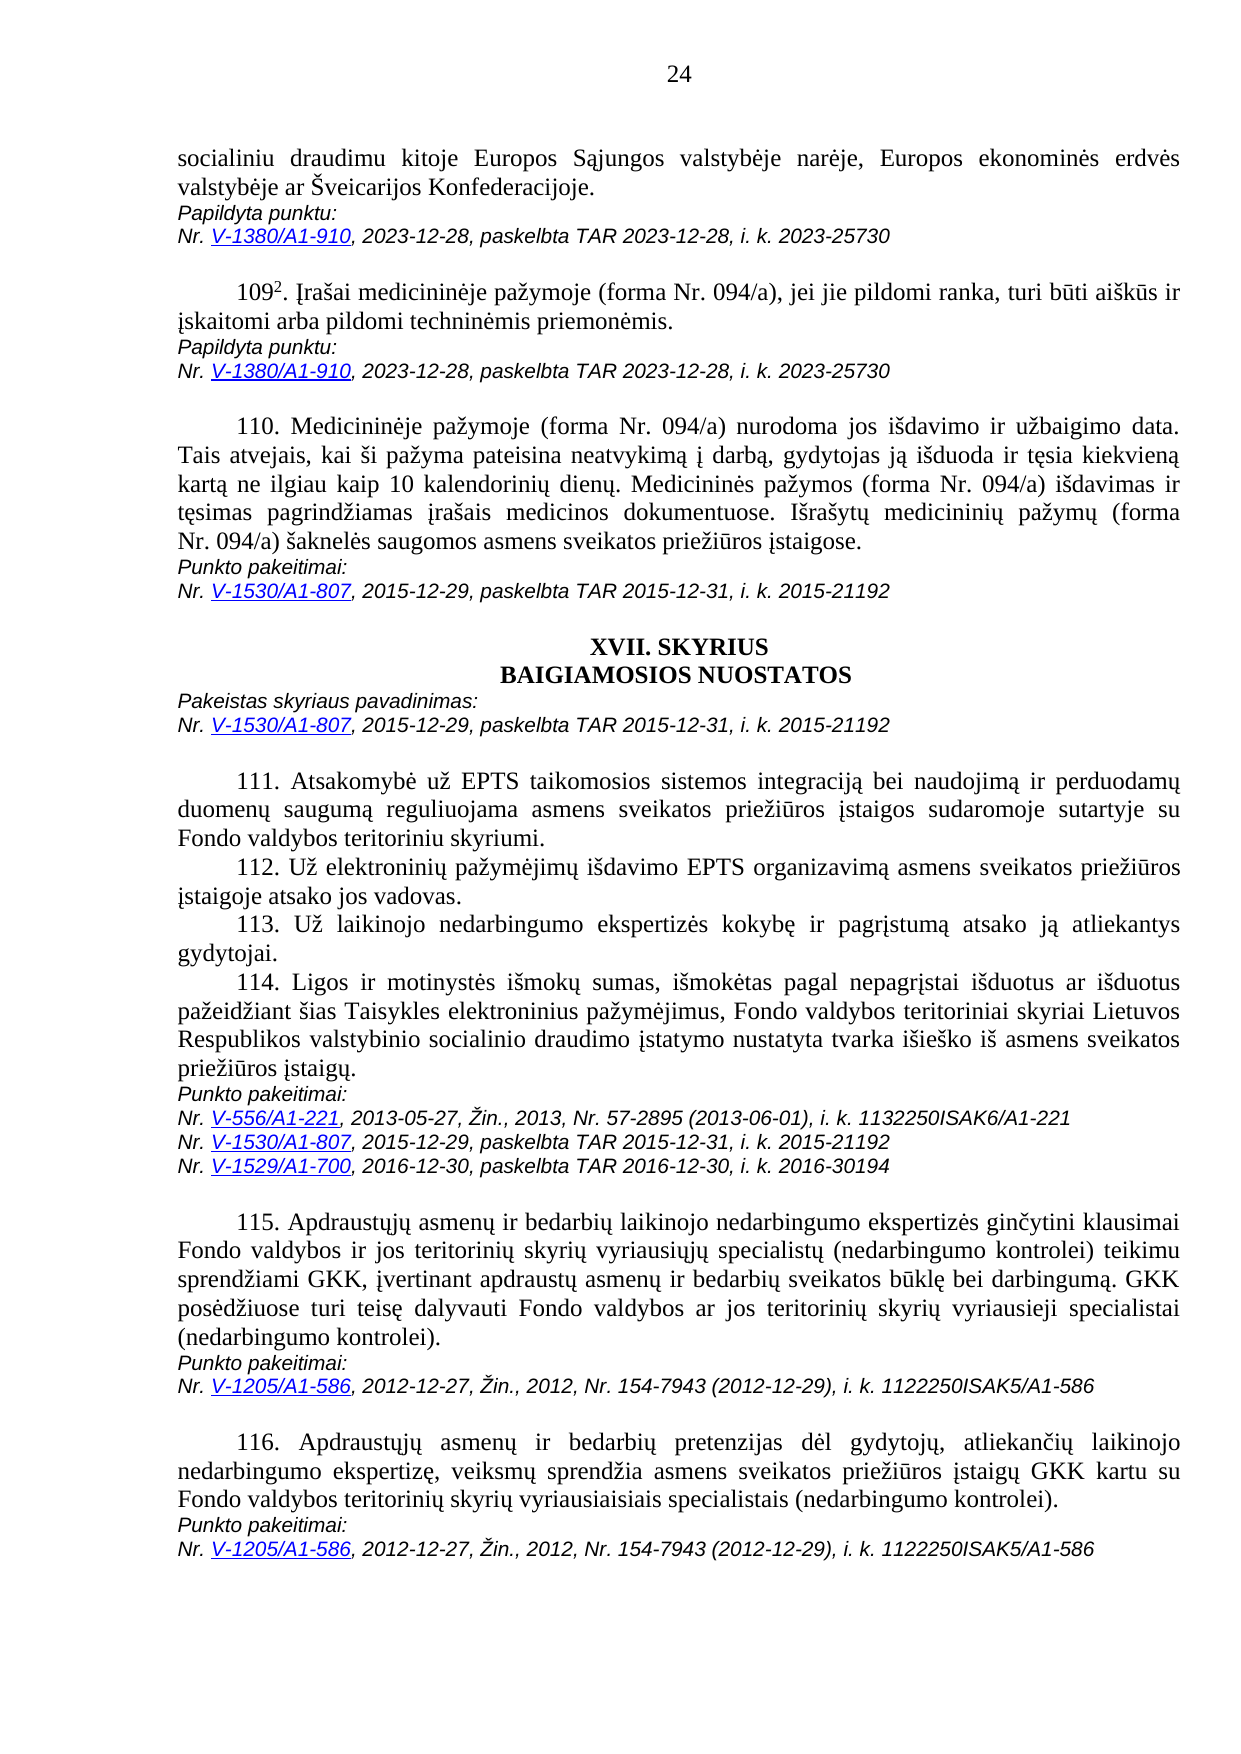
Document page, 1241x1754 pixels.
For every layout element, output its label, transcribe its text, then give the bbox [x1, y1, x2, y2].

text Punkto pakeitimai: [177, 1350, 1181, 1374]
text socialiniu draudimu kitoje Europos Sąjungos valstybėje narėje, Europos ekonominės erdvės valstybėje ar Šveicarijos Konfederacijoje. [177, 143, 1181, 200]
text Nr. V-1205/A1-586, 2012-12-27, Žin., 2012, Nr. 154-7943 (2012-12-29), i. k. 1122250ISAK5/A1-586 [177, 1374, 1181, 1398]
text 110. Medicininėje pažymoje (forma Nr. 094/a) nurodoma jos išdavimo ir užbaigimo data. Tais atvejais, kai ši pažyma pateisina neatvykimą į darbą, gydytojas ją išduoda ir tęsia kiekvieną kartą ne ilgiau kaip 10 kalendorinių dienų. Medicininės pažymos (forma Nr. 094/a) išdavimas ir tęsimas pagrindžiamas įrašais medicinos dokumentuose. Išrašytų medicininių pažymų (forma Nr. 094/a) šaknelės saugomos asmens sveikatos priežiūros įstaigose. [177, 411, 1181, 555]
text BAIGIAMOSIOS NUOSTATOS [177, 660, 1181, 689]
text 114. Ligos ir motinystės išmokų sumas, išmokėtas pagal nepagrįstai išduotus ar išduotus pažeidžiant šias Taisykles elektroninius pažymėjimus, Fondo valdybos teritoriniai skyriai Lietuvos Respublikos valstybinio socialinio draudimo įstatymo nustatyta tvarka išieško iš asmens sveikatos priežiūros įstaigų. [177, 967, 1181, 1082]
text Punkto pakeitimai: [177, 555, 1181, 579]
text Punkto pakeitimai: [177, 1082, 1181, 1106]
text Nr. V-1529/A1-700, 2016-12-30, paskelbta TAR 2016-12-30, i. k. 2016-30194 [177, 1154, 1181, 1178]
text Punkto pakeitimai: [177, 1513, 1181, 1537]
text 113. Už laikinojo nedarbingumo ekspertizės kokybę ir pagrįstumą atsako ją atliekantys gydytojai. [177, 909, 1181, 967]
text Papildyta punktu: [177, 334, 1181, 358]
text Nr. V-1530/A1-807, 2015-12-29, paskelbta TAR 2015-12-31, i. k. 2015-21192 [177, 579, 1181, 603]
text Nr. V-1380/A1-910, 2023-12-28, paskelbta TAR 2023-12-28, i. k. 2023-25730 [177, 358, 1181, 382]
text Papildyta punktu: [177, 200, 1181, 224]
text Nr. V-1530/A1-807, 2015-12-29, paskelbta TAR 2015-12-31, i. k. 2015-21192 [177, 713, 1181, 737]
text Pakeistas skyriaus pavadinimas: [177, 689, 1181, 713]
text 115. Apdraustųjų asmenų ir bedarbių laikinojo nedarbingumo ekspertizės ginčytini klausimai Fondo valdybos ir jos teritorinių skyrių vyriausiųjų specialistų (nedarbingumo kontrolei) teikimu sprendžiami GKK, įvertinant apdraustų asmenų ir bedarbių sveikatos būklę bei darbingumą. GKK posėdžiuose turi teisę dalyvauti Fondo valdybos ar jos teritorinių skyrių vyriausieji specialistai (nedarbingumo kontrolei). [177, 1207, 1181, 1350]
text XVII. skyrius [177, 632, 1181, 660]
text 111. Atsakomybė už EPTS taikomosios sistemos integraciją bei naudojimą ir perduodamų duomenų saugumą reguliuojama asmens sveikatos priežiūros įstaigos sudaromoje sutartyje su Fondo valdybos teritoriniu skyriumi. [177, 766, 1181, 852]
text Nr. V-1380/A1-910, 2023-12-28, paskelbta TAR 2023-12-28, i. k. 2023-25730 [177, 224, 1181, 248]
text 112. Už elektroninių pažymėjimų išdavimo EPTS organizavimą asmens sveikatos priežiūros įstaigoje atsako jos vadovas. [177, 852, 1181, 909]
text 116. Apdraustųjų asmenų ir bedarbių pretenzijas dėl gydytojų, atliekančių laikinojo nedarbingumo ekspertizę, veiksmų sprendžia asmens sveikatos priežiūros įstaigų GKK kartu su Fondo valdybos teritorinių skyrių vyriausiaisiais specialistais (nedarbingumo kontrolei). [177, 1427, 1181, 1513]
text 1092. Įrašai medicininėje pažymoje (forma Nr. 094/a), jei jie pildomi ranka, turi būti aiškūs ir įskaitomi arba pildomi techninėmis priemonėmis. [177, 277, 1181, 334]
text Nr. V-1205/A1-586, 2012-12-27, Žin., 2012, Nr. 154-7943 (2012-12-29), i. k. 1122250ISAK5/A1-586 [177, 1537, 1181, 1561]
text Nr. V-1530/A1-807, 2015-12-29, paskelbta TAR 2015-12-31, i. k. 2015-21192 [177, 1130, 1181, 1154]
text Nr. V-556/A1-221, 2013-05-27, Žin., 2013, Nr. 57-2895 (2013-06-01), i. k. 1132250ISAK6/A1-221 [177, 1106, 1181, 1130]
